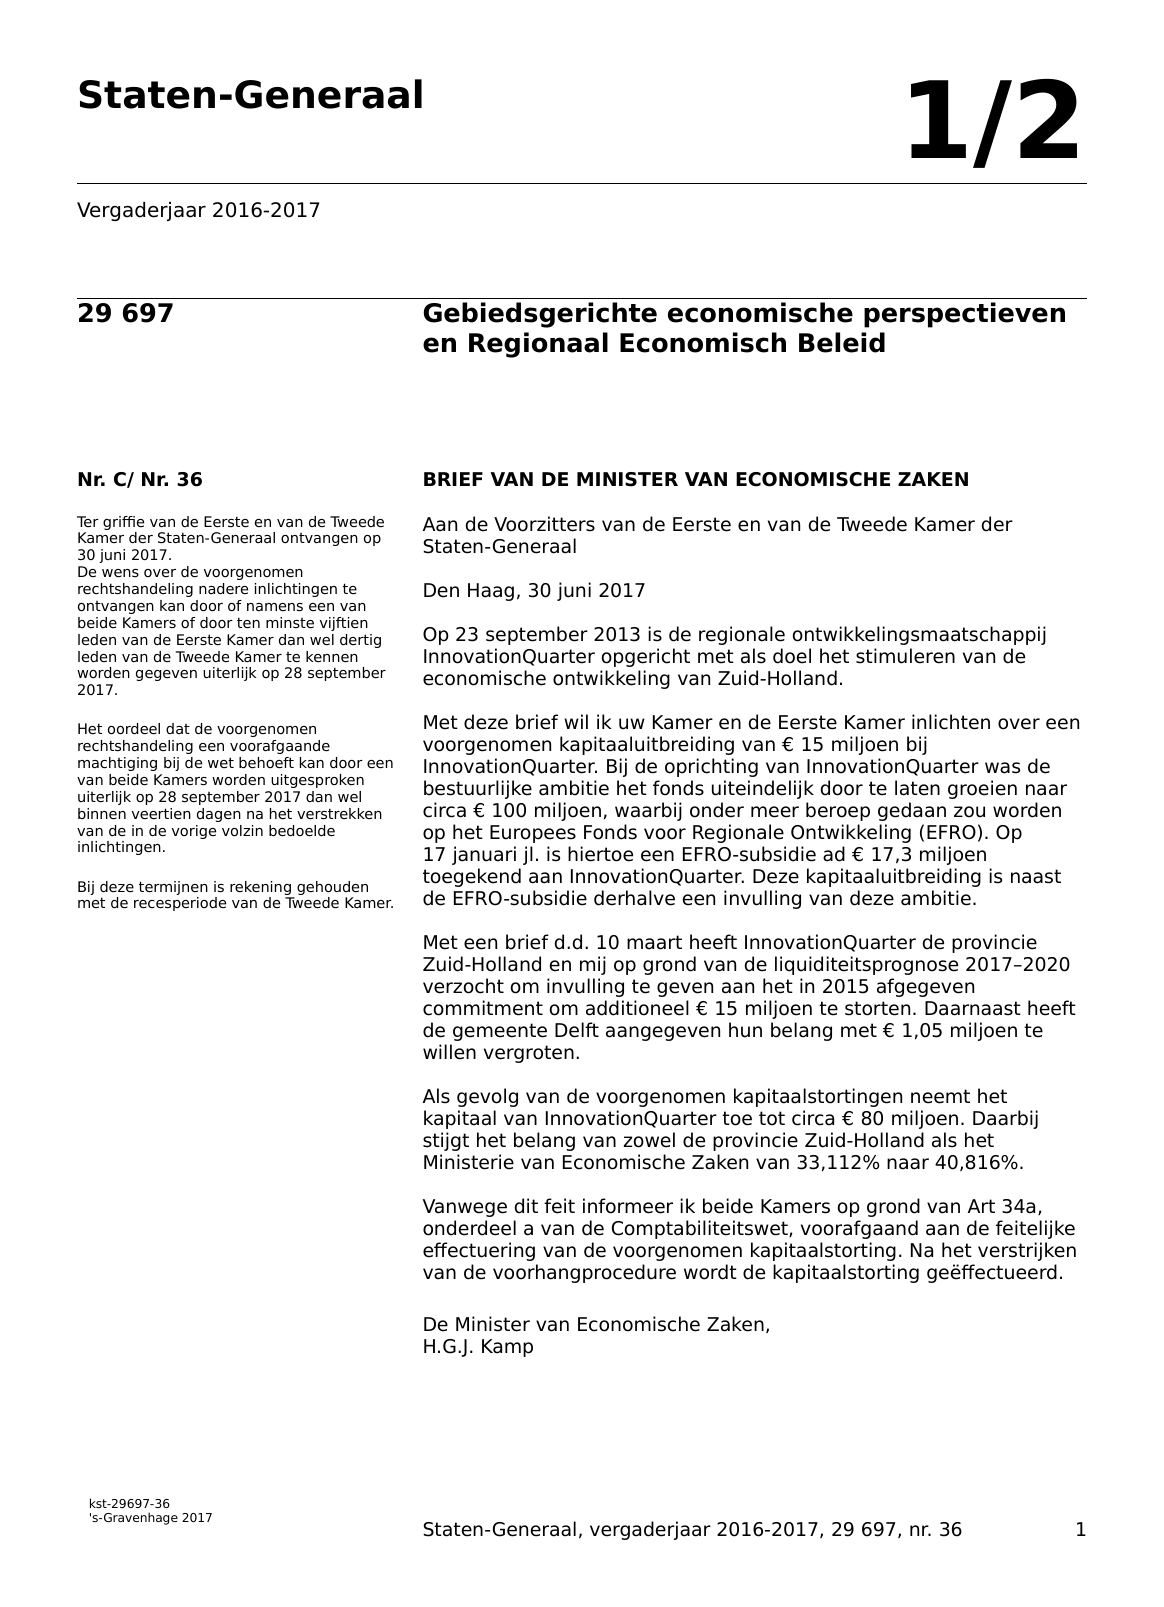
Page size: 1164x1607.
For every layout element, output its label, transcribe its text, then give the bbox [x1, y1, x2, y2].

text Als gevolg van de voorgenomen kapitaalstortingen neemt het kapitaal van InnovationQuarter toe tot circa € 80 miljoen. Daarbij stijgt het belang van zowel de provincie Zuid-Holland als het Ministerie van Economische Zaken van 33,112% naar 40,816%. [422, 1086, 1087, 1174]
subtitle Nr. C/ Nr. 36 BRIEF VAN DE MINISTER VAN ECONOMISCHE ZAKEN [77, 469, 1087, 491]
text Den Haag, 30 juni 2017 [422, 580, 1087, 602]
table_header 1/2 [886, 59, 1087, 183]
text Met een brief d.d. 10 maart heeft InnovationQuarter de provincie Zuid-Holland en mij op grond van de liquiditeitsprognose 2017–2020 verzocht om invulling te geven aan het in 2015 afgegeven commitment om additioneel € 15 miljoen te storten. Daarnaast heeft de gemeente Delft aangegeven hun belang met € 1,05 miljoen te willen vergroten. [422, 932, 1087, 1064]
text De wens over de voorgenomen rechtshandeling nadere inlichtingen te ontvangen kan door of namens een van beide Kamers of door ten minste vijftien leden van de Eerste Kamer dan wel dertig leden van de Tweede Kamer te kennen worden gegeven uiterlijk op 28 september 2017. [77, 564, 399, 699]
text 's-Gravenhage 2017 [88, 1511, 323, 1525]
text Bij deze termijnen is rekening gehouden met de recesperiode van de Tweede Kamer. [77, 878, 399, 912]
text kst-29697-36 [88, 1497, 323, 1511]
text Vanwege dit feit informeer ik beide Kamers op grond van Art 34a, onderdeel a van de Comptabiliteitswet, voorafgaand aan de feitelijke effectuering van de voorgenomen kapitaalstorting. Na het verstrijken van de voorhangprocedure wordt de kapitaalstorting geëffectueerd. [422, 1196, 1087, 1284]
text Ter griffie van de Eerste en van de Tweede Kamer der Staten-Generaal ontvangen op 30 juni 2017. [77, 513, 399, 564]
text De Minister van Economische Zaken, H.G.J. Kamp [422, 1314, 1087, 1358]
text Aan de Voorzitters van de Eerste en van de Tweede Kamer der Staten-Generaal [422, 513, 1087, 557]
table_header Staten-Generaal [77, 59, 886, 183]
text [77, 699, 399, 721]
text Met deze brief wil ik uw Kamer en de Eerste Kamer inlichten over een voorgenomen kapitaaluitbreiding van € 15 miljoen bij InnovationQuarter. Bij de oprichting van InnovationQuarter was de bestuurlijke ambitie het fonds uiteindelijk door te laten groeien naar circa € 100 miljoen, waarbij onder meer beroep gedaan zou worden op het Europees Fonds voor Regionale Ontwikkeling (EFRO). Op 17 januari jl. is hiertoe een EFRO-subsidie ad € 17,3 miljoen toegekend aan InnovationQuarter. Deze kapitaaluitbreiding is naast de EFRO-subsidie derhalve een invulling van deze ambitie. [422, 712, 1087, 910]
text Op 23 september 2013 is de regionale ontwikkelingsmaatschappij InnovationQuarter opgericht met als doel het stimuleren van de economische ontwikkeling van Zuid-Holland. [422, 624, 1087, 690]
subtitle 29 697 Gebiedsgerichte economische perspectieven en Regionaal Economisch Beleid [77, 299, 1087, 358]
table_cell Vergaderjaar 2016-2017 [77, 184, 1087, 298]
text Het oordeel dat de voorgenomen rechtshandeling een voorafgaande machtiging bij de wet behoeft kan door een van beide Kamers worden uitgesproken uiterlijk op 28 september 2017 dan wel binnen veertien dagen na het verstrekken van de in de vorige volzin bedoelde inlichtingen. [77, 721, 399, 856]
text [77, 856, 399, 878]
